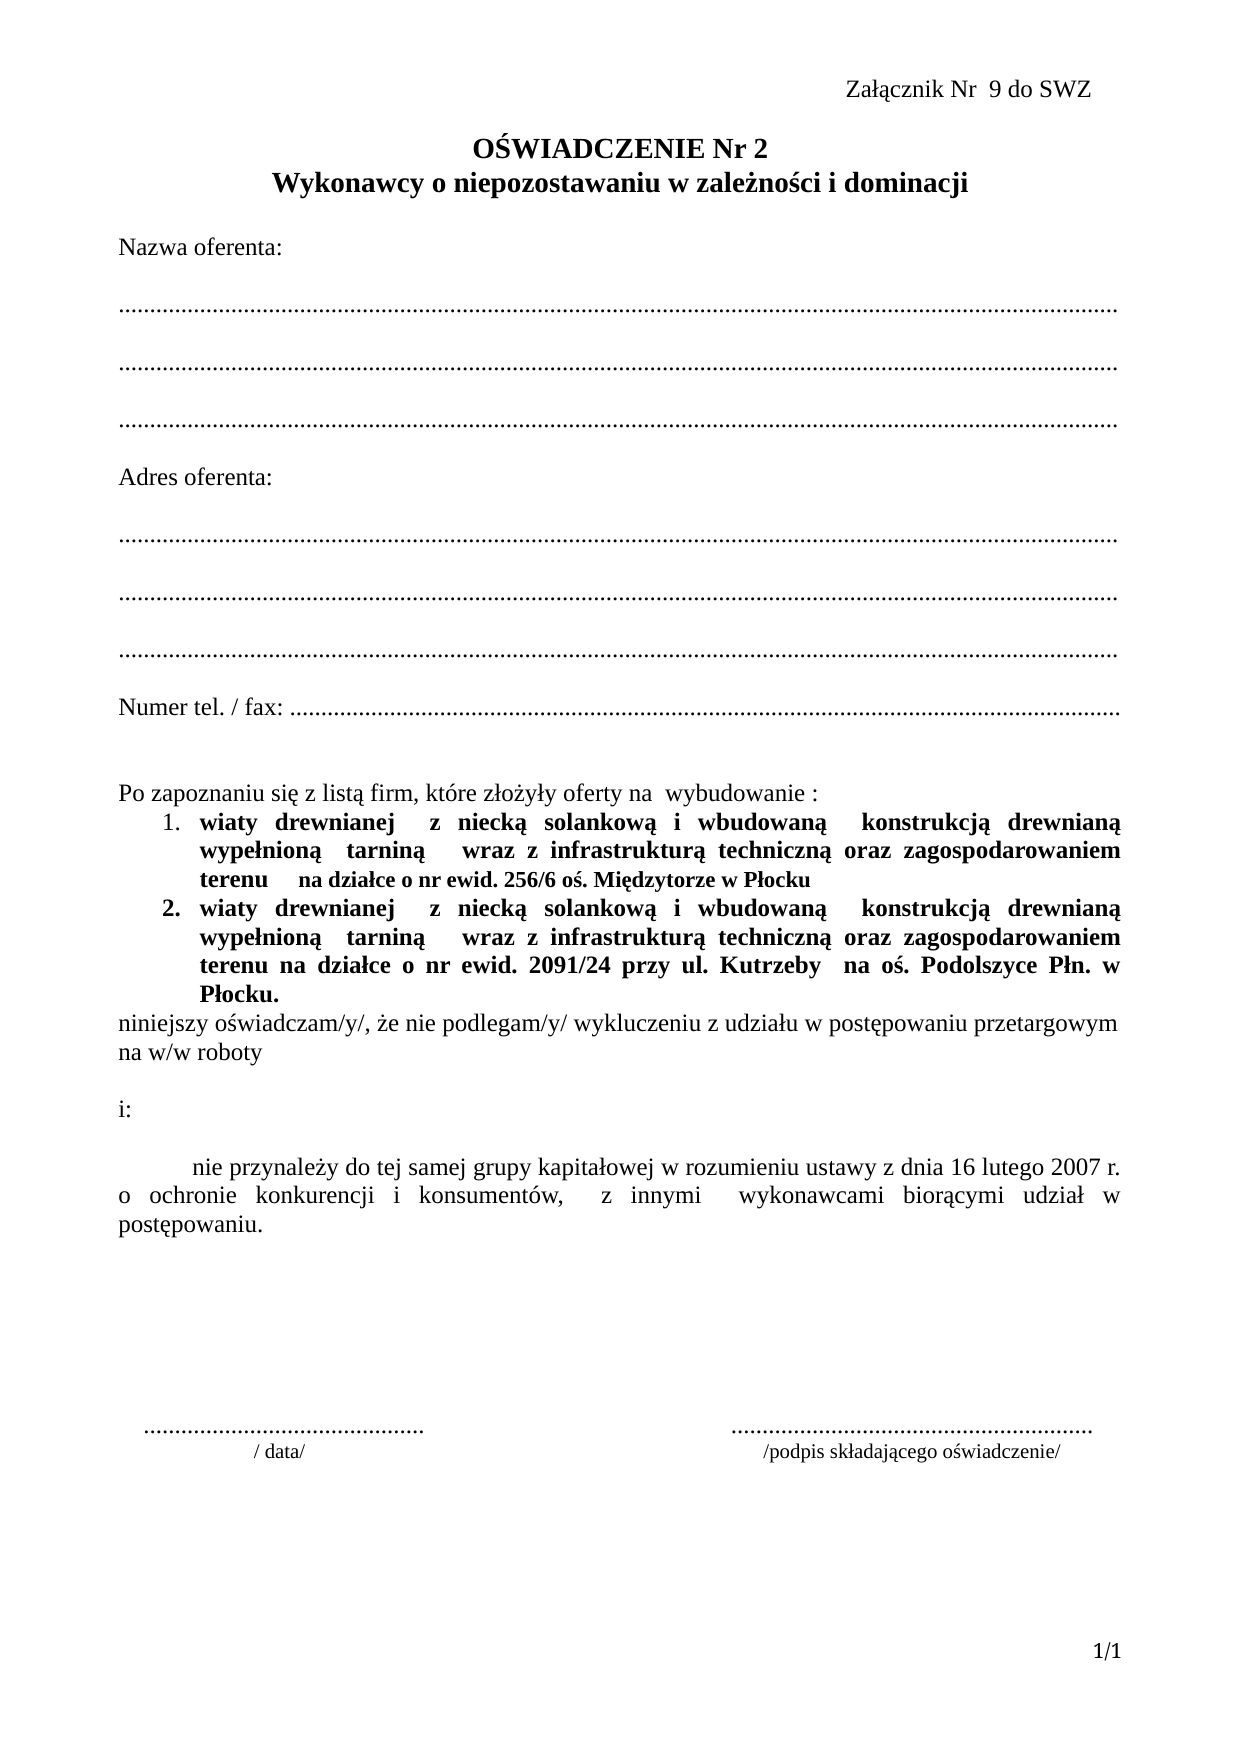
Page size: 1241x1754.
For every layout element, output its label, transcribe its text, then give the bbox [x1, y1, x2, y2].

text ................................................................................................................................................................ [118, 577, 1122, 606]
text Załącznik Nr 9 do SWZ [118, 74, 1122, 102]
text Wykonawcy o niepozostawaniu w zależności i dominacji [118, 165, 1122, 198]
text nie przynależy do tej samej grupy kapitałowej w rozumieniu ustawy z dnia 16 lutego 2007 r. o ochronie konkurencji i konsumentów, z innymi wykonawcami biorącymi udział w postępowaniu. [118, 1152, 1122, 1238]
list wiaty drewnianej z niecką solankową i wbudowaną konstrukcją drewnianą wypełnioną tarniną wraz z infrastrukturą techniczną oraz zagospodarowaniem terenu na działce o nr ewid. 256/6 oś. Międzytorze w Płocku [162, 807, 1122, 893]
text Po zapoznaniu się z listą firm, które złożyły oferty na wybudowanie : [118, 778, 1122, 807]
text ................................................................................................................................................................ [118, 519, 1122, 548]
text i: [118, 1094, 1122, 1123]
text ................................................................................................................................................................ [118, 347, 1122, 376]
text niniejszy oświadczam/y/, że nie podlegam/y/ wykluczeniu z udziału w postępowaniu przetargowym [118, 1008, 1122, 1037]
text Adres oferenta: [118, 462, 1122, 491]
text na w/w roboty [118, 1037, 1122, 1066]
text OŚWIADCZENIE Nr 2 [118, 131, 1122, 165]
text ................................................................................................................................................................ [118, 634, 1122, 663]
text Nazwa oferenta: [118, 232, 1122, 261]
text / data/ /podpis składającego oświadczenie/ [118, 1439, 1122, 1463]
text ............................................. .......................................................... [118, 1411, 1122, 1439]
text ................................................................................................................................................................ [118, 404, 1122, 433]
text ................................................................................................................................................................ [118, 289, 1122, 318]
text Numer tel. / fax: ..................................................................................................................................... [118, 692, 1122, 721]
list wiaty drewnianej z niecką solankową i wbudowaną konstrukcją drewnianą wypełnioną tarniną wraz z infrastrukturą techniczną oraz zagospodarowaniem terenu na działce o nr ewid. 2091/24 przy ul. Kutrzeby na oś. Podolszyce Płn. w Płocku. [162, 893, 1122, 1008]
